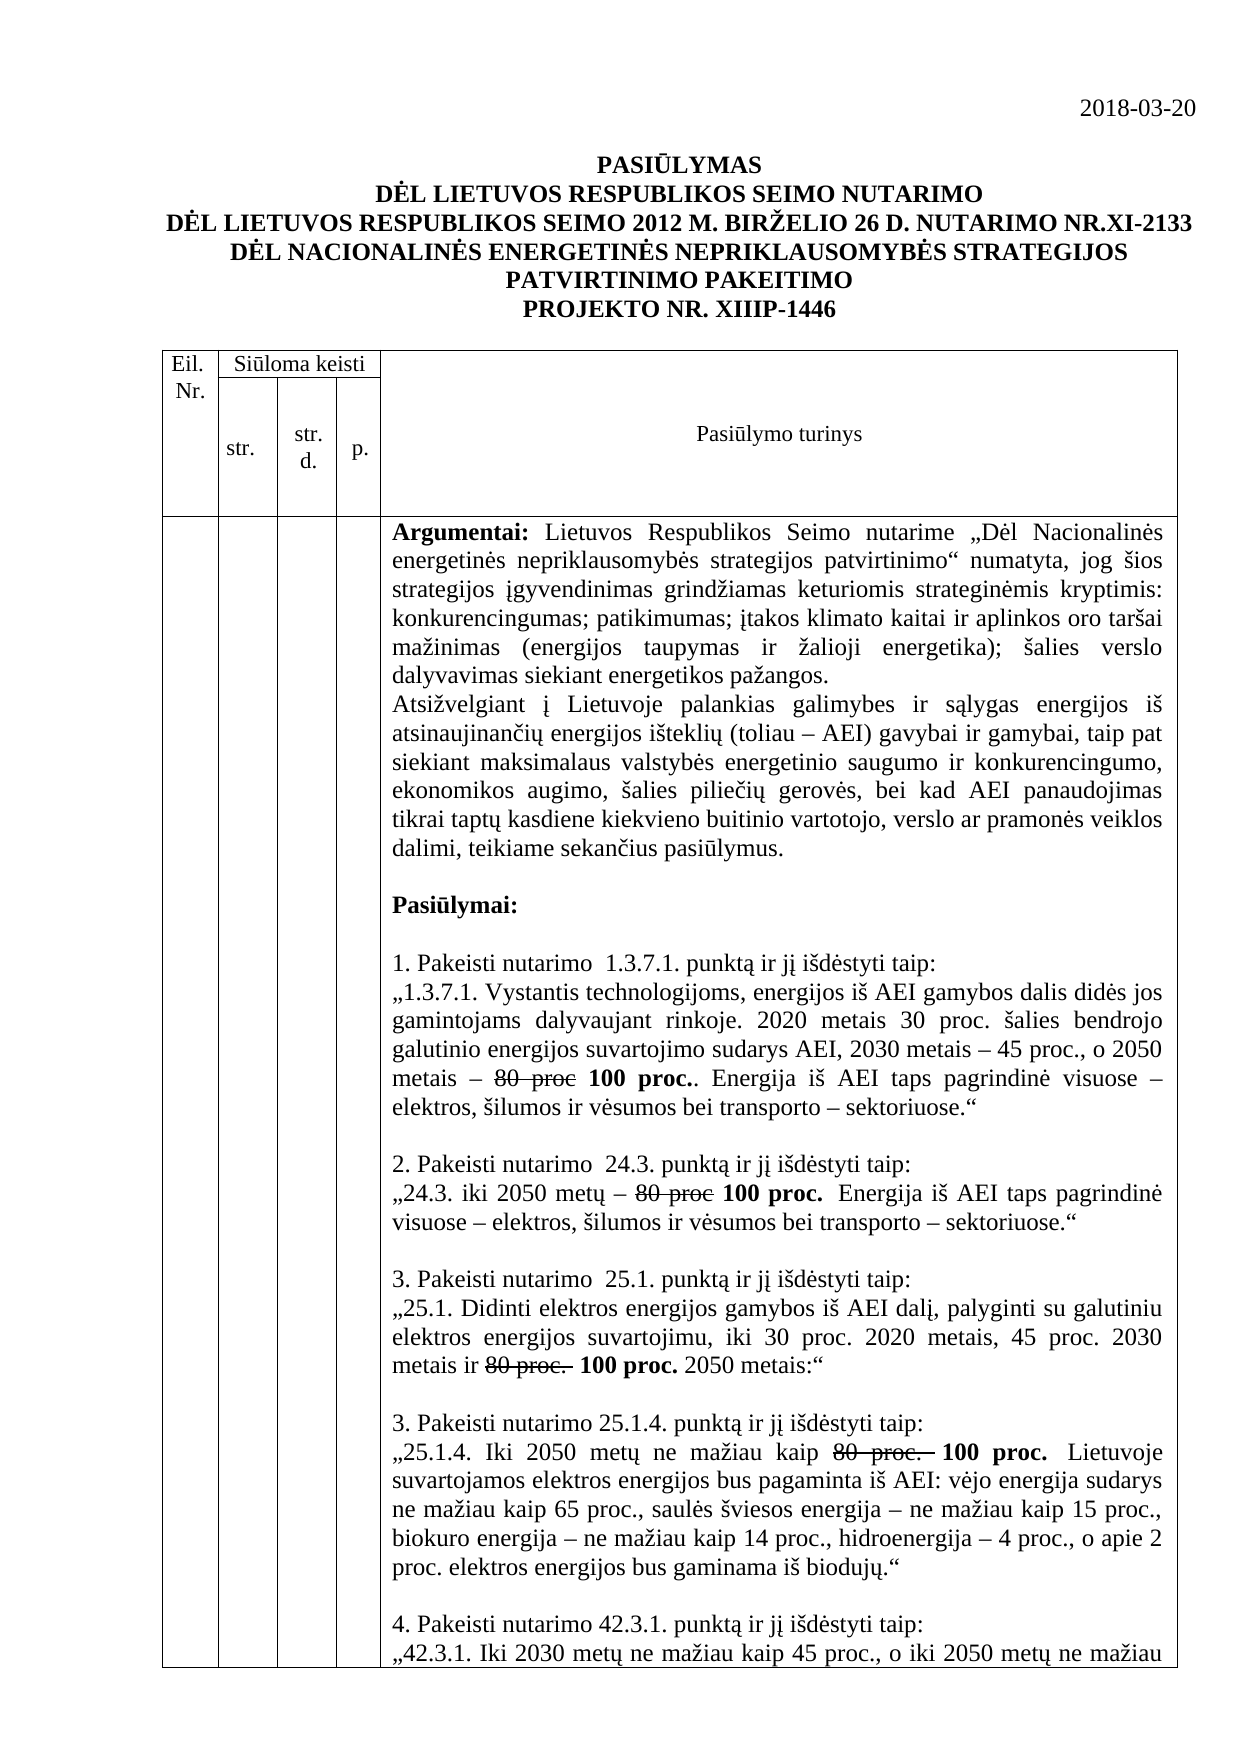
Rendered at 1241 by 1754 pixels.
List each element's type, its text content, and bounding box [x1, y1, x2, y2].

table_cell [163, 517, 218, 1667]
table_cell str. [219, 378, 277, 516]
table_cell [219, 517, 277, 1667]
text projekto Nr. XIIIP-1446 [162, 294, 1196, 323]
table_cell [337, 517, 380, 1667]
table_header Pasiūlymo turinys [381, 351, 1177, 516]
text 2018-03-20 [162, 93, 1196, 122]
text PASIŪLYMAS [133, 151, 1226, 179]
table_cell Argumentai: Lietuvos Respublikos Seimo nutarime „Dėl Nacionalinės energetinės nepriklausomybės strategijos patvirtinimo“ numatyta, jog šios strategijos įgyvendinimas grindžiamas keturiomis strateginėmis kryptimis: konkurencingumas; patikimumas; įtakos klimato kaitai ir aplinkos oro taršai mažinimas (energijos taupymas ir žalioji energetika); šalies verslo dalyvavimas siekiant energetikos pažangos. Atsižvelgiant į Lietuvoje palankias galimybes ir sąlygas energijos iš atsinaujinančių energijos išteklių (toliau – AEI) gavybai ir gamybai, taip pat siekiant maksimalaus valstybės energetinio saugumo ir konkurencingumo, ekonomikos augimo, šalies piliečių gerovės, bei kad AEI panaudojimas tikrai taptų kasdiene kiekvieno buitinio vartotojo, verslo ar pramonės veiklos dalimi, teikiame sekančius pasiūlymus. Pasiūlymai: 1. Pakeisti nutarimo 1.3.7.1. punktą ir jį išdėstyti taip: „1.3.7.1. Vystantis technologijoms, energijos iš AEI gamybos dalis didės jos gamintojams dalyvaujant rinkoje. 2020 metais 30 proc. šalies bendrojo galutinio energijos suvartojimo sudarys AEI, 2030 metais – 45 proc., o 2050 metais – 80 proc 100 proc.. Energija iš AEI taps pagrindinė visuose – elektros, šilumos ir vėsumos bei transporto – sektoriuose.“ 2. Pakeisti nutarimo 24.3. punktą ir jį išdėstyti taip: „24.3. iki 2050 metų – 80 proc 100 proc. Energija iš AEI taps pagrindinė visuose – elektros, šilumos ir vėsumos bei transporto – sektoriuose.“ 3. Pakeisti nutarimo 25.1. punktą ir jį išdėstyti taip: „25.1. Didinti elektros energijos gamybos iš AEI dalį, palyginti su galutiniu elektros energijos suvartojimu, iki 30 proc. 2020 metais, 45 proc. 2030 metais ir 80 proc. 100 proc. 2050 metais:“ 3. Pakeisti nutarimo 25.1.4. punktą ir jį išdėstyti taip: „25.1.4. Iki 2050 metų ne mažiau kaip 80 proc. 100 proc. Lietuvoje suvartojamos elektros energijos bus pagaminta iš AEI: vėjo energija sudarys ne mažiau kaip 65 proc., saulės šviesos energija – ne mažiau kaip 15 proc., biokuro energija – ne mažiau kaip 14 proc., hidroenergija – 4 proc., o apie 2 proc. elektros energijos bus gaminama iš biodujų.“ 4. Pakeisti nutarimo 42.3.1. punktą ir jį išdėstyti taip: „42.3.1. Iki 2030 metų ne mažiau kaip 45 proc., o iki 2050 metų ne mažiau [381, 517, 1177, 1667]
table_header Siūloma keisti [219, 351, 380, 377]
table_cell [278, 517, 336, 1667]
table_cell p. [337, 378, 380, 516]
text DĖL LIETUVOS RESPUBLIKOS SEIMO 2012 M. BIRŽELIO 26 D. NUTARIMO NR.XI-2133 DĖL NACIONALINĖS ENERGETINĖS NEPRIKLAUSOMYBĖS STRATEGIJOS PATVIRTINIMO PAKEITIMO [162, 208, 1196, 294]
text DĖL LIETUVOS RESPUBLIKOS SEIMO NUTARIMO [133, 179, 1226, 208]
table_header Eil. Nr. [163, 351, 218, 516]
table_cell str. d. [278, 378, 336, 516]
